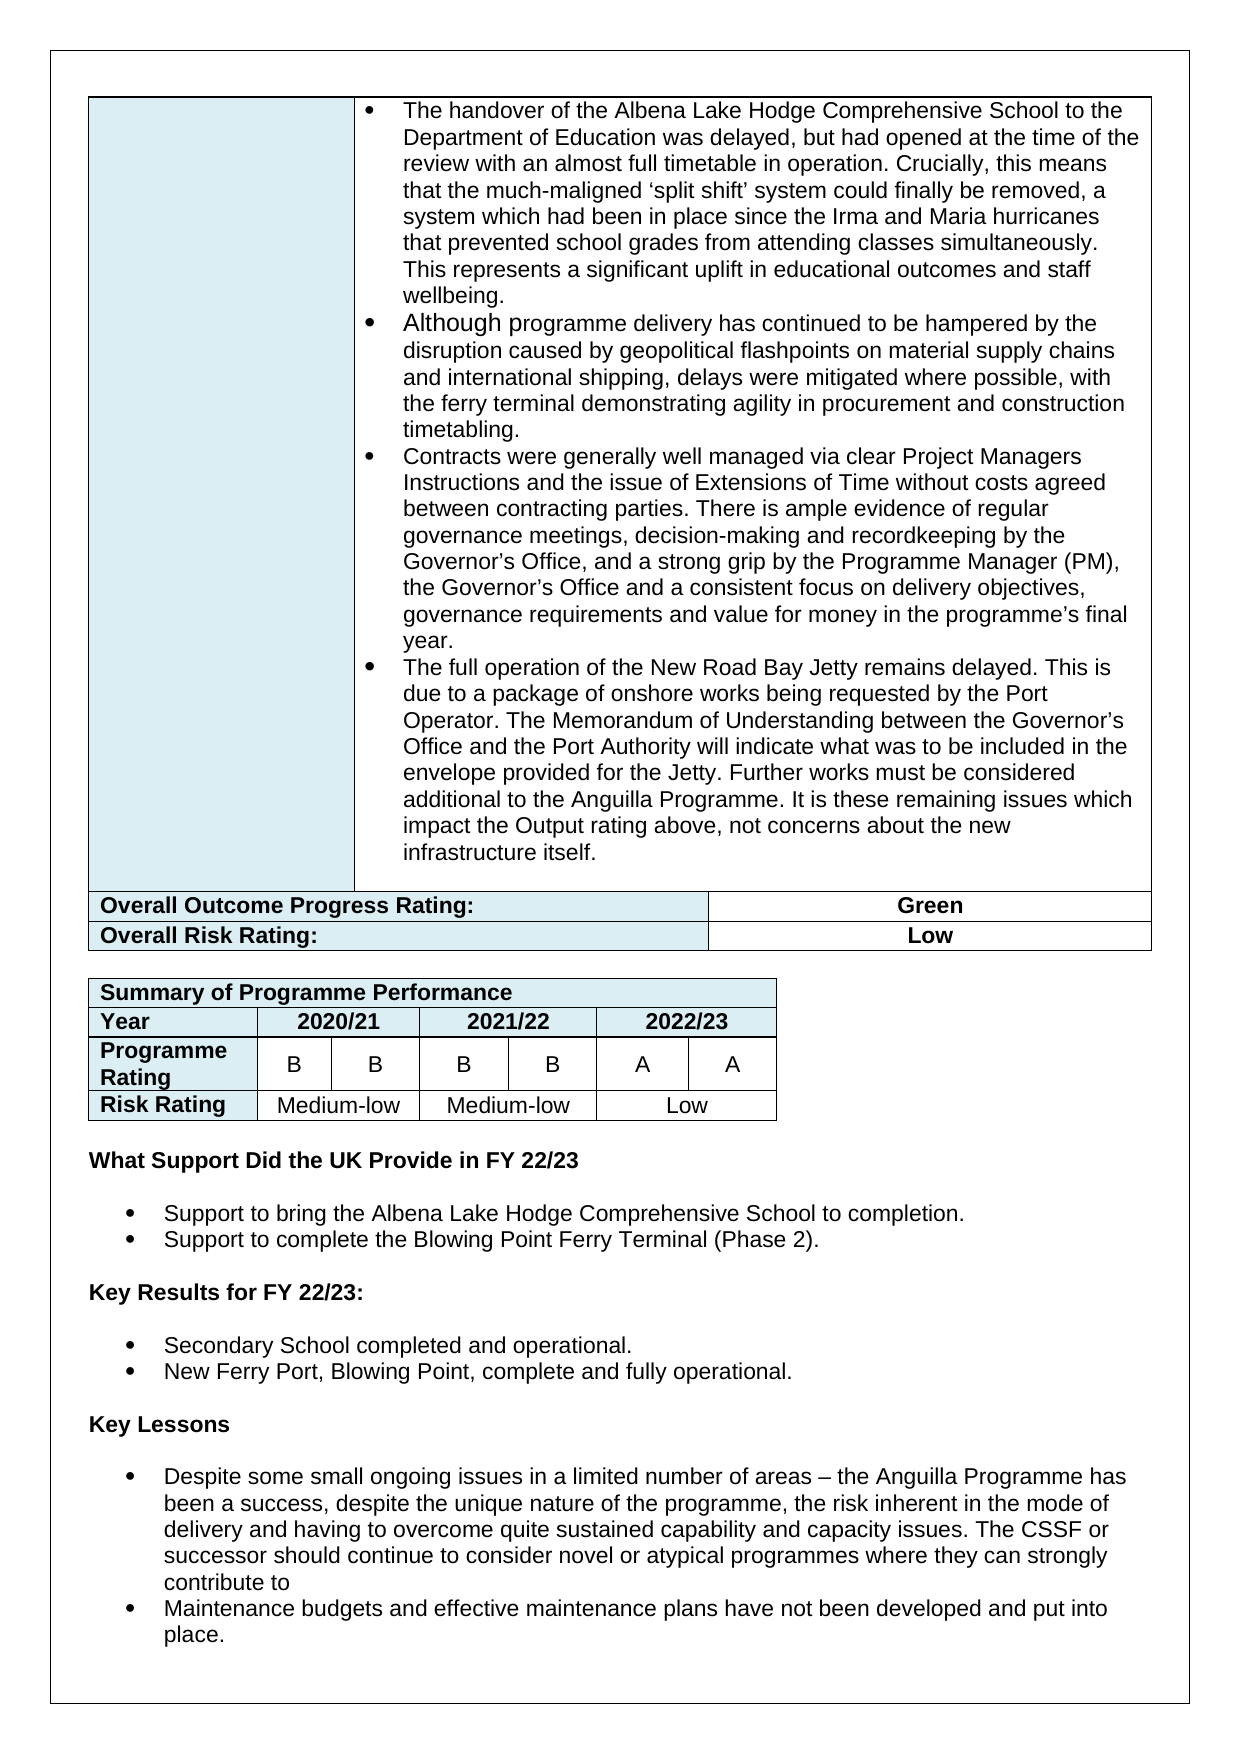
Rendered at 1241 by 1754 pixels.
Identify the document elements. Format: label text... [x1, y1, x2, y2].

list Support to complete the Blowing Point Ferry Terminal (Phase 2). [126, 1226, 1152, 1252]
table_header Agreed prioritised infrastructure restored to pre-hurricane levels, enhanced to improve resilience. Significant final progress has been made as the secondary school, the new ferry terminal, and the remaining packages of health-related activity were completed. Noting that this is a Programme Completion Review (PCR), these results are mentioned in addition to the outputs achieved in previous years of the programme, which include health clinics and a hospital, completion of the House of Assembly, initial construction of the Road Bay Jetty, airport runway resurfacing, and revenue strengthening. Moreover, while this review includes activities from the past financial year (22/23), given the unique nature of the programme, specifically the multiyear nature of a number of its components, commentary within this review extends across the lifetime of the Programme. Construction of the final project, Blowing Point Ferry Terminal, began in August 2021 with completion achieved in late 2022. This project was completely managed by the Ministry of Infrastructure using project experience developed from their involvement in earlier Anguilla Programme (AP) projects, applied with great success. The handover of the Albena Lake Hodge Comprehensive School to the Department of Education was delayed, but had opened at the time of the review with an almost full timetable in operation. Crucially, this means that the much-maligned ‘split shift’ system could finally be removed, a system which had been in place since the Irma and Maria hurricanes that prevented school grades from attending classes simultaneously. This represents a significant uplift in educational outcomes and staff wellbeing. Although programme delivery has continued to be hampered by the disruption caused by geopolitical flashpoints on material supply chains and international shipping, delays were mitigated where possible, with the ferry terminal demonstrating agility in procurement and construction timetabling. Contracts were generally well managed via clear Project Managers Instructions and the issue of Extensions of Time without costs agreed between contracting parties. There is ample evidence of regular governance meetings, decision-making and recordkeeping by the Governor’s Office, and a strong grip by the Programme Manager (PM), the Governor’s Office and a consistent focus on delivery objectives, governance requirements and value for money in the programme’s final year. The full operation of the New Road Bay Jetty remains delayed. This is due to a package of onshore works being requested by the Port Operator. The Memorandum of Understanding between the Governor’s Office and the Port Authority will indicate what was to be included in the envelope provided for the Jetty. Further works must be considered additional to the Anguilla Programme. It is these remaining issues which impact the Output rating above, not concerns about the new infrastructure itself. [355, 98, 1151, 891]
text Key Lessons [89, 1411, 1152, 1437]
list New Ferry Port, Blowing Point, complete and fully operational. [126, 1358, 1152, 1384]
table_cell 2020/21 [258, 1008, 419, 1036]
list Secondary School completed and operational. [126, 1332, 1152, 1358]
table_cell Programme Rating [89, 1038, 257, 1090]
table_cell 2022/23 [597, 1008, 776, 1036]
table_cell B [509, 1038, 596, 1090]
text What Support Did the UK Provide in FY 22/23 [89, 1147, 1152, 1173]
table_header [89, 98, 354, 891]
table_cell B [258, 1038, 331, 1090]
list Despite some small ongoing issues in a limited number of areas – the Anguilla Programme has been a success, despite the unique nature of the programme, the risk inherent in the mode of delivery and having to overcome quite sustained capability and capacity issues. The CSSF or successor should continue to consider novel or atypical programmes where they can strongly contribute to [126, 1463, 1152, 1595]
text Key Results for FY 22/23: [89, 1279, 1152, 1305]
table_cell Low [709, 922, 1151, 950]
table_cell 2021/22 [420, 1008, 596, 1036]
table_cell Medium-low [420, 1091, 596, 1120]
table_cell B [420, 1038, 508, 1090]
table_cell Year [89, 1008, 257, 1036]
table_header Summary of Programme Performance [89, 979, 776, 1007]
list Maintenance budgets and effective maintenance plans have not been developed and put into place. [126, 1595, 1152, 1648]
table_cell Overall Risk Rating: [89, 922, 708, 950]
table_cell B [332, 1038, 419, 1090]
table_cell Risk Rating [89, 1091, 257, 1120]
table_cell Overall Outcome Progress Rating: [89, 892, 708, 921]
table_cell Medium-low [258, 1091, 419, 1120]
table_cell Green [709, 892, 1151, 921]
table_cell Low [597, 1091, 776, 1120]
list Support to bring the Albena Lake Hodge Comprehensive School to completion. [126, 1200, 1152, 1226]
table_cell A [597, 1038, 688, 1090]
table_cell A [689, 1038, 776, 1090]
